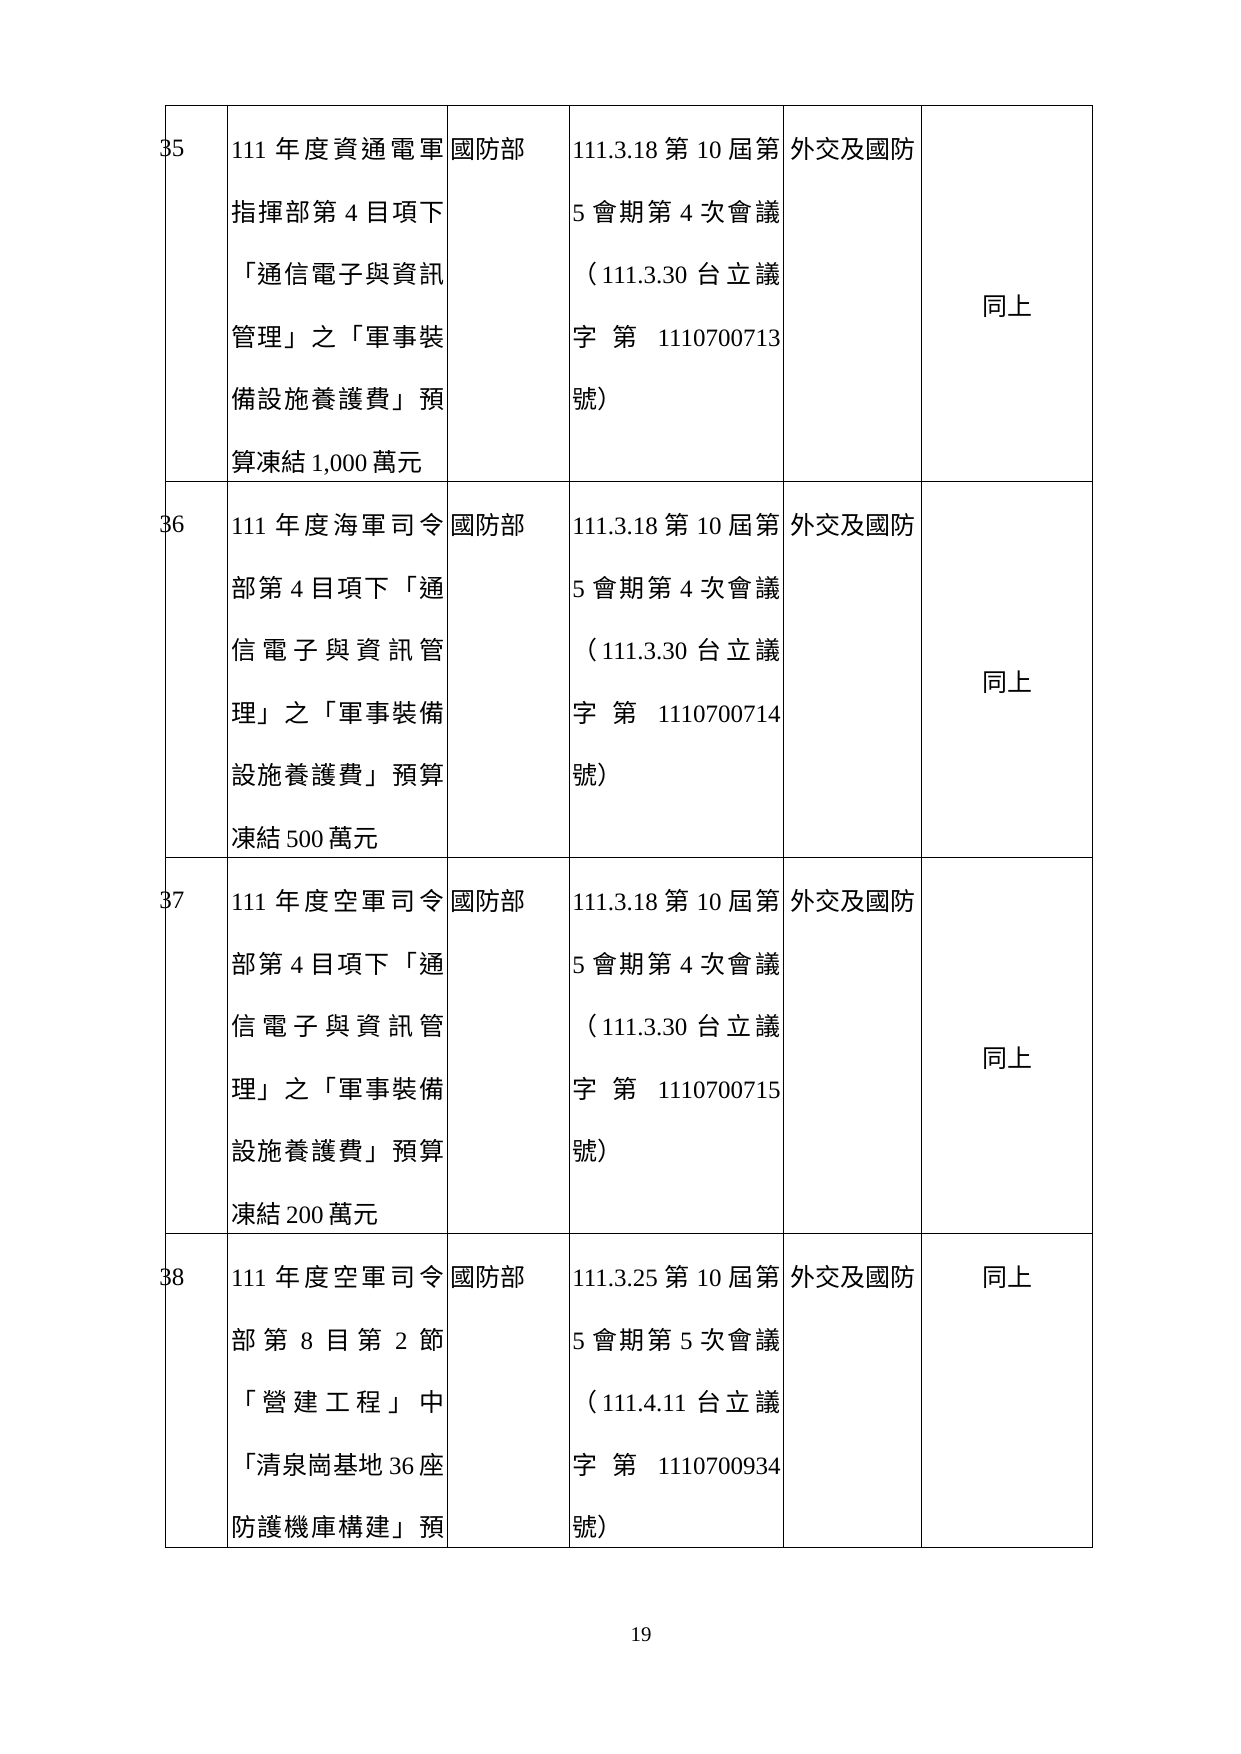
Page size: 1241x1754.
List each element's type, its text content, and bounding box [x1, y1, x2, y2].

table_cell 同上 [922, 482, 1092, 857]
table_cell 國防部 [448, 482, 569, 857]
table_cell 國防部 [448, 858, 569, 1233]
table_cell [166, 858, 227, 1233]
table_cell 外交及國防 [784, 1234, 921, 1547]
table_cell 111年度空軍司令部第4目項下「通信電子與資訊管理」之「軍事裝備設施養護費」預算凍結200萬元 [228, 858, 447, 1233]
table_cell 同上 [922, 1234, 1092, 1547]
table_cell 外交及國防 [784, 482, 921, 857]
table_cell 111年度海軍司令部第4目項下「通信電子與資訊管理」之「軍事裝備設施養護費」預算凍結500萬元 [228, 482, 447, 857]
table_cell 國防部 [448, 1234, 569, 1547]
table_cell 國防部 [448, 106, 569, 481]
table_cell 111年度空軍司令部第8目第2節「營建工程」中「清泉崗基地36座防護機庫構建」預 [228, 1234, 447, 1547]
table_cell [166, 1234, 227, 1547]
table_cell 外交及國防 [784, 106, 921, 481]
table_cell 同上 [922, 858, 1092, 1233]
table_cell 111.3.25第10屆第5會期第5次會議（111.4.11台立議字第1110700934號） [570, 1234, 783, 1547]
table_cell 111.3.18第10屆第5會期第4次會議（111.3.30台立議字第1110700714號） [570, 482, 783, 857]
table_cell 111.3.18第10屆第5會期第4次會議（111.3.30台立議字第1110700715號） [570, 858, 783, 1233]
table_cell 外交及國防 [784, 858, 921, 1233]
table_cell [166, 106, 227, 481]
table_cell 111年度資通電軍指揮部第4目項下「通信電子與資訊管理」之「軍事裝備設施養護費」預算凍結1,000萬元 [228, 106, 447, 481]
table_cell 111.3.18第10屆第5會期第4次會議（111.3.30台立議字第1110700713號） [570, 106, 783, 481]
table_cell [166, 482, 227, 857]
table_cell 同上 [922, 106, 1092, 481]
